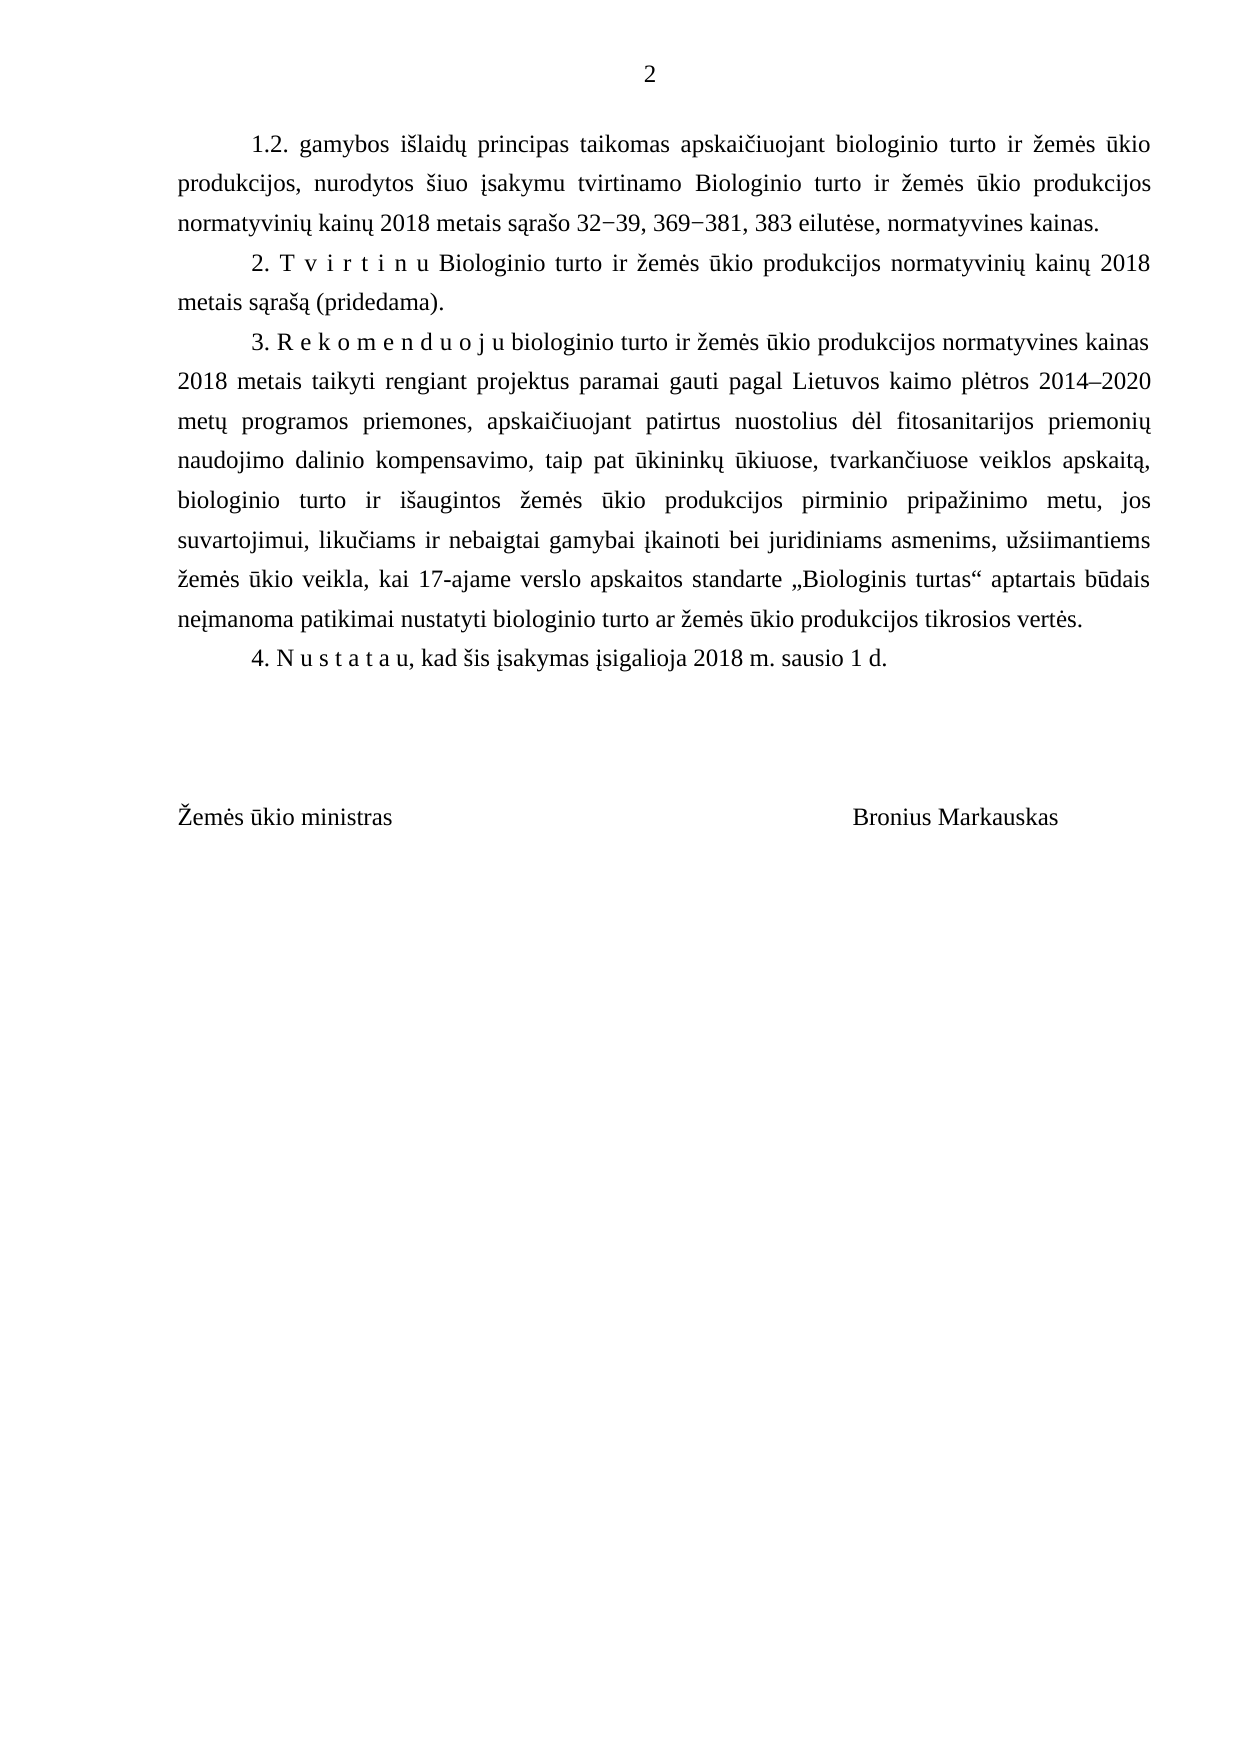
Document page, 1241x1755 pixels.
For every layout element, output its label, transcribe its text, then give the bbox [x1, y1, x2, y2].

text 2. T v i r t i n u Biologinio turto ir žemės ūkio produkcijos normatyvinių kainų 2018 metais sąrašą (pridedama). [177, 237, 1152, 316]
text Žemės ūkio ministras Bronius Markauskas [177, 802, 1122, 830]
text 3. R e k o m e n d u o j u biologinio turto ir žemės ūkio produkcijos normatyvines kainas 2018 metais taikyti rengiant projektus paramai gauti pagal Lietuvos kaimo plėtros 2014–2020 metų programos priemones, apskaičiuojant patirtus nuostolius dėl fitosanitarijos priemonių naudojimo dalinio kompensavimo, taip pat ūkininkų ūkiuose, tvarkančiuose veiklos apskaitą, biologinio turto ir išaugintos žemės ūkio produkcijos pirminio pripažinimo metu, jos suvartojimui, likučiams ir nebaigtai gamybai įkainoti bei juridiniams asmenims, užsiimantiems žemės ūkio veikla, kai 17-ajame verslo apskaitos standarte „Biologinis turtas“ aptartais būdais neįmanoma patikimai nustatyti biologinio turto ar žemės ūkio produkcijos tikrosios vertės. [177, 316, 1152, 633]
text 4. N u s t a t a u, kad šis įsakymas įsigalioja 2018 m. sausio 1 d. [177, 633, 1122, 672]
text 1.2. gamybos išlaidų principas taikomas apskaičiuojant biologinio turto ir žemės ūkio produkcijos, nurodytos šiuo įsakymu tvirtinamo Biologinio turto ir žemės ūkio produkcijos normatyvinių kainų 2018 metais sąrašo 32−39, 369−381, 383 eilutėse, normatyvines kainas. [177, 118, 1152, 237]
